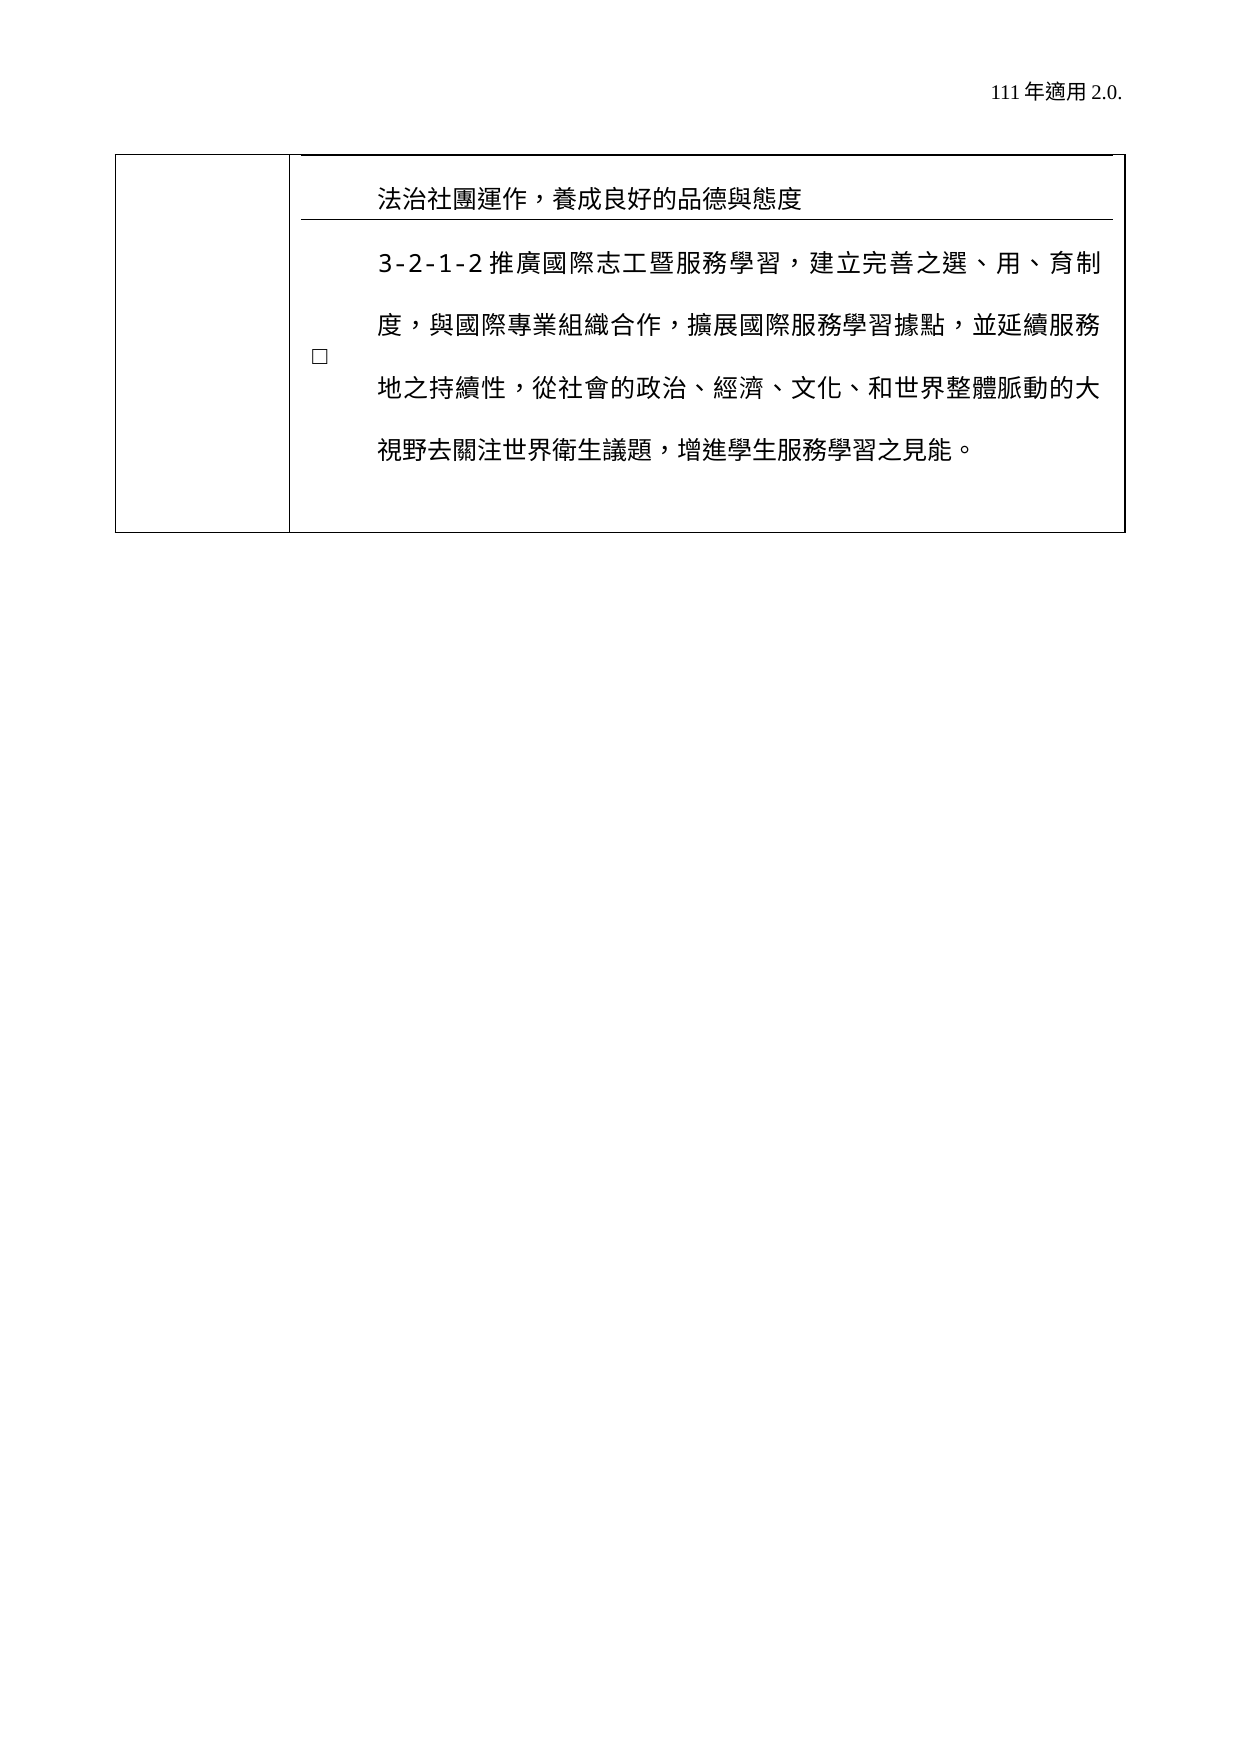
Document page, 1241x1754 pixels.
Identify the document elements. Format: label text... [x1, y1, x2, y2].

table_cell [301, 156, 366, 219]
table_header [290, 155, 1124, 532]
table_cell 法治社團運作，養成良好的品德與態度 [366, 156, 1112, 219]
table_cell □ [301, 220, 366, 470]
table_cell 3-2-1-2推廣國際志工暨服務學習，建立完善之選、用、育制度，與國際專業組織合作，擴展國際服務學習據點，並延續服務地之持續性，從社會的政治、經濟、文化、和世界整體脈動的大視野去關注世界衛生議題，增進學生服務學習之見能。 [366, 220, 1112, 470]
table_header [116, 155, 289, 532]
